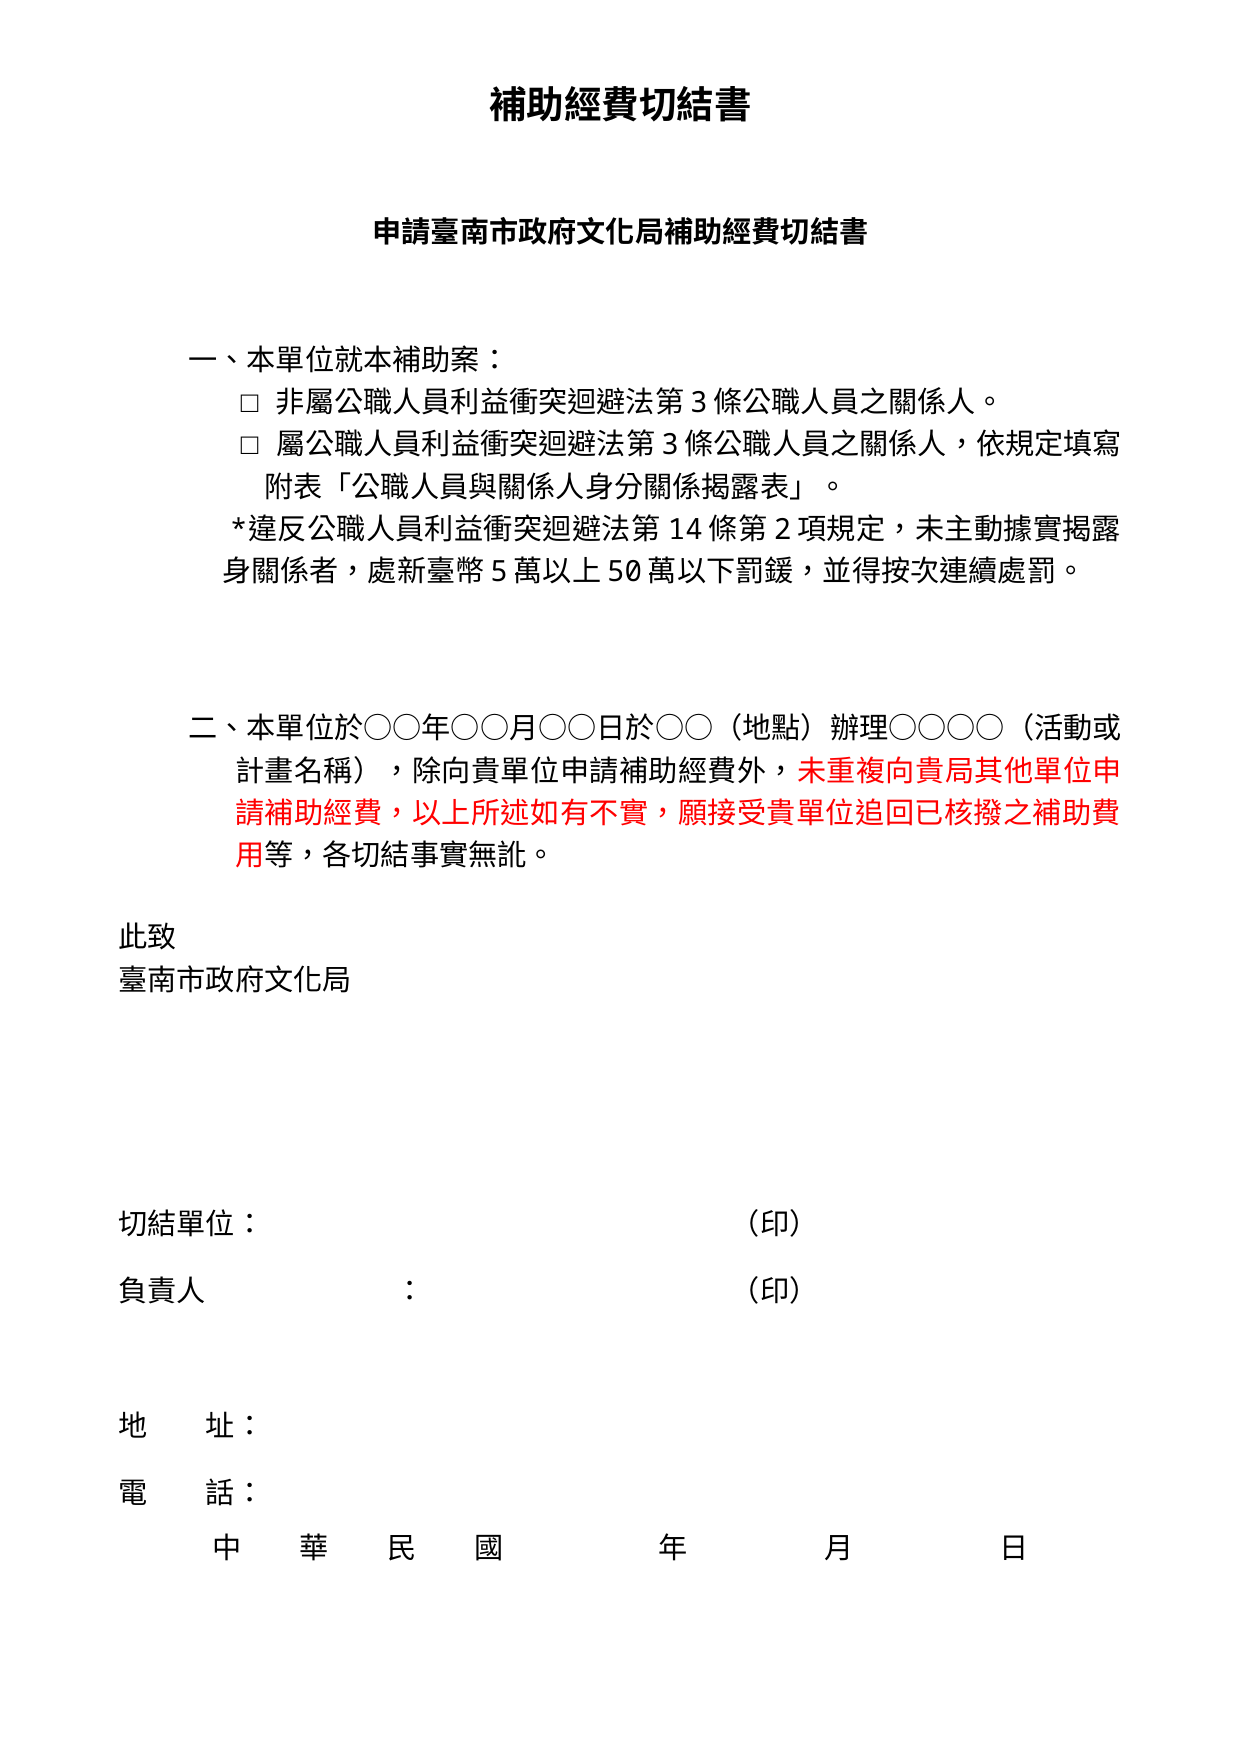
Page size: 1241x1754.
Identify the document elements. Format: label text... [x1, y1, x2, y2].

text 切結單位： （印） [118, 1201, 1122, 1243]
text 電 話： [118, 1470, 1122, 1512]
text 地 址： [118, 1402, 1122, 1445]
subtitle 補助經費切結書 [118, 75, 1122, 129]
text □ 屬公職人員利益衝突迴避法第3條公職人員之關係人，依規定填寫附表「公職人員與關係人身分關係揭露表」。 [118, 421, 1122, 506]
text 一、本單位就本補助案： [118, 336, 1122, 378]
text 此致 [118, 914, 1122, 956]
text 二、本單位於○○年○○月○○日於○○（地點）辦理○○○○（活動或計畫名稱），除向貴單位申請補助經費外，未重複向貴局其他單位申請補助經費，以上所述如有不實，願接受貴單位追回已核撥之補助費用等，各切結事實無訛。 [118, 705, 1122, 874]
text □ 非屬公職人員利益衝突迴避法第3條公職人員之關係人。 [118, 378, 1122, 421]
text 申請臺南市政府文化局補助經費切結書 [118, 209, 1122, 251]
text 臺南市政府文化局 [118, 956, 1122, 998]
text 負責人 ： （印） [118, 1268, 1122, 1310]
text 中 華 民 國 年 月 日 [118, 1524, 1122, 1567]
text *違反公職人員利益衝突迴避法第14條第2項規定，未主動據實揭露身關係者，處新臺幣5萬以上50萬以下罰鍰，並得按次連續處罰。 [105, 506, 1122, 590]
